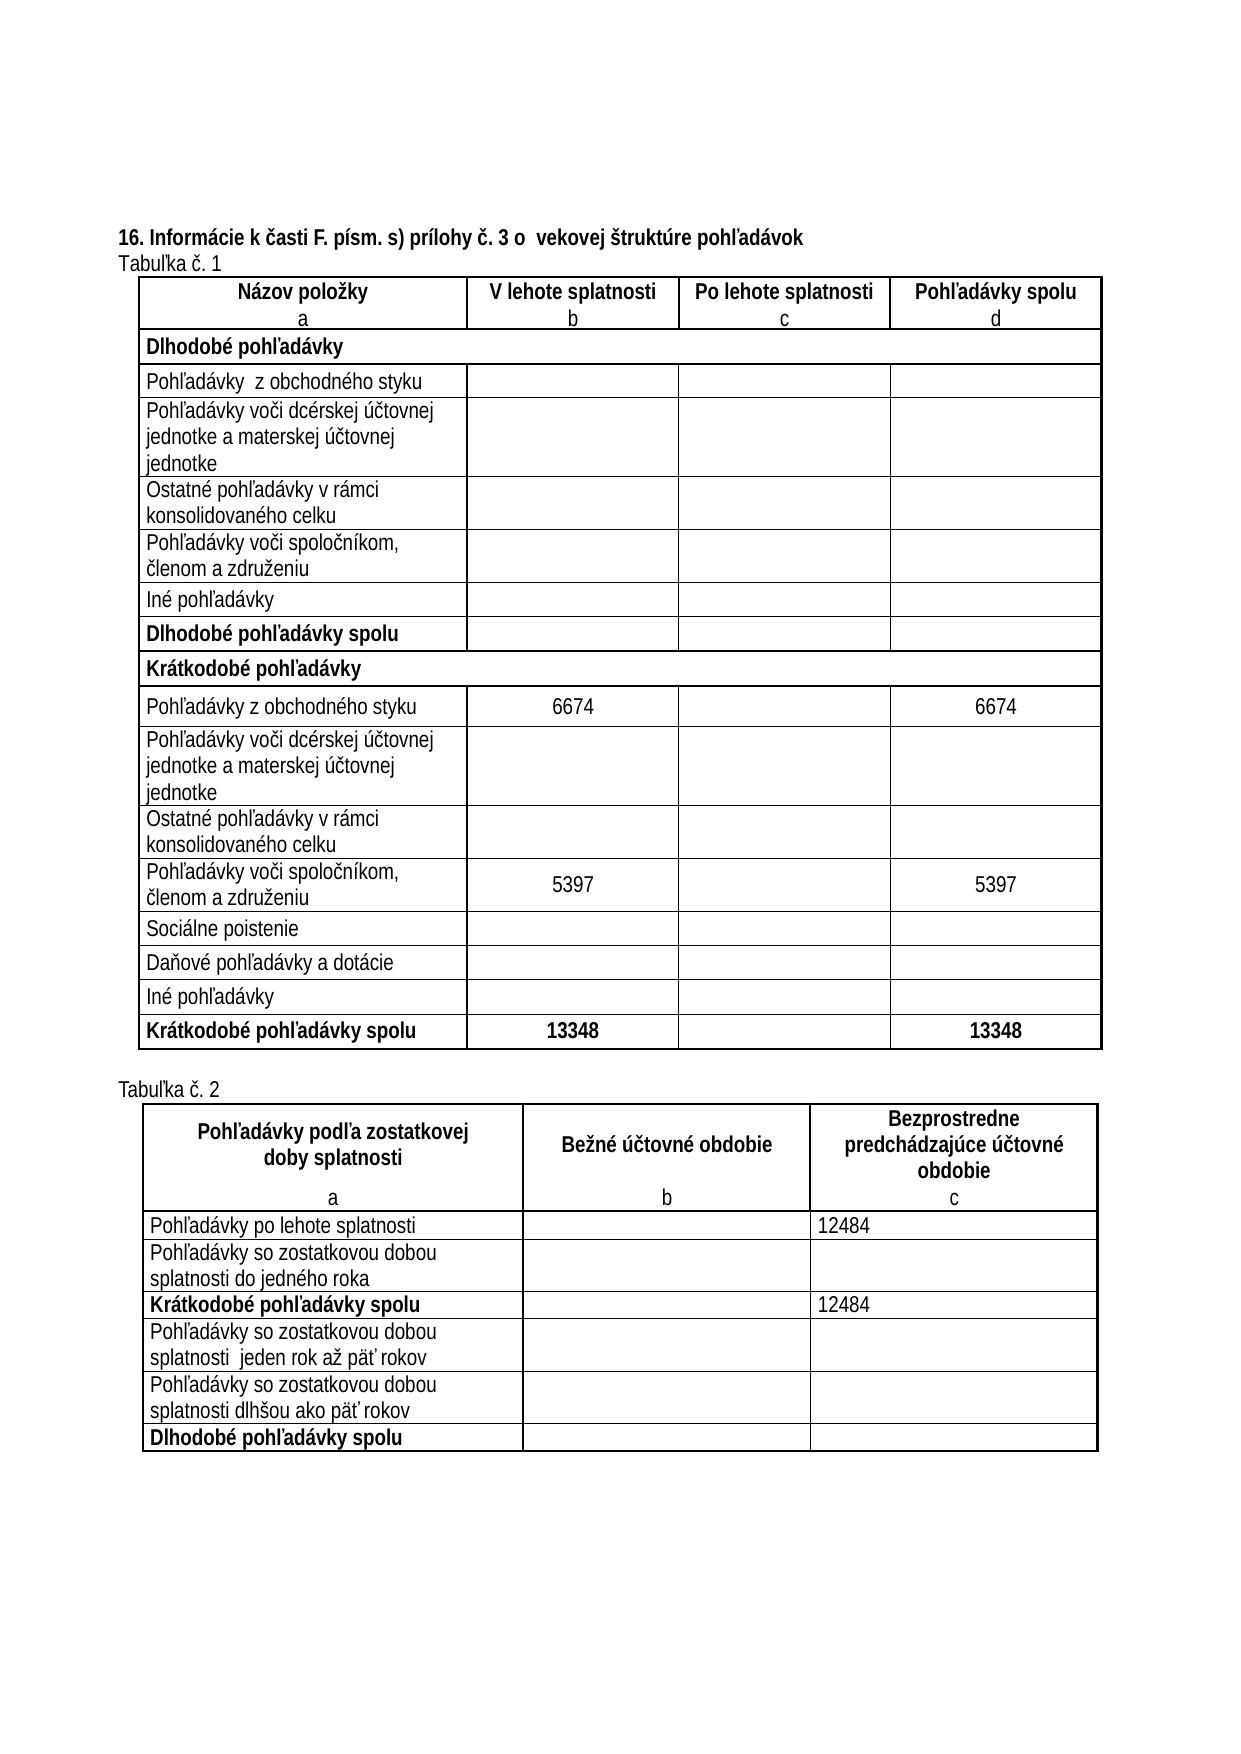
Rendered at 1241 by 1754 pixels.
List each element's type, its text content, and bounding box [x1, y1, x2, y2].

table_cell c [811, 1184, 1096, 1210]
table_cell [524, 1212, 810, 1238]
table_cell [679, 727, 890, 805]
table_cell Daňové pohľadávky a dotácie [140, 946, 466, 979]
table_cell Pohľadávky so zostatkovou dobou splatnosti jeden rok až päť rokov [144, 1319, 522, 1371]
table_header V lehote splatnosti [468, 278, 678, 305]
table_cell 6674 [891, 687, 1100, 726]
table_cell Krátkodobé pohľadávky [140, 652, 1100, 684]
table_cell [468, 398, 678, 476]
table_cell [679, 530, 890, 582]
table_cell [524, 1240, 810, 1291]
table_header Bežné účtovné obdobie [524, 1105, 809, 1184]
table_cell [679, 1015, 890, 1048]
table_cell [468, 583, 678, 616]
table_cell [811, 1372, 1096, 1423]
table_cell [891, 980, 1100, 1013]
table_cell [679, 398, 890, 476]
table_cell Pohľadávky voči dcérskej účtovnej jednotke a materskej účtovnej jednotke [140, 398, 466, 476]
text Tabuľka č. 1 [118, 250, 1122, 276]
table_cell Pohľadávky voči spoločníkom, členom a združeniu [140, 530, 466, 582]
table_cell [679, 806, 890, 858]
table_cell b [468, 305, 678, 328]
table_cell [524, 1372, 810, 1423]
table_header Pohľadávky spolu [891, 278, 1100, 305]
table_cell a [144, 1184, 522, 1210]
table_cell b [524, 1184, 809, 1210]
table_cell [679, 980, 890, 1013]
table_cell Krátkodobé pohľadávky spolu [140, 1015, 466, 1048]
table_header Názov položky [140, 278, 466, 305]
table_cell 13348 [891, 1015, 1100, 1048]
table_cell [679, 365, 890, 397]
table_cell [811, 1319, 1096, 1371]
table_cell [468, 727, 678, 805]
table_cell 5397 [468, 859, 678, 911]
table_cell [468, 617, 678, 650]
table_cell [679, 583, 890, 616]
table_cell [524, 1292, 810, 1318]
table_cell [524, 1319, 810, 1371]
table_cell d [891, 305, 1100, 328]
table_cell [891, 617, 1100, 650]
table_cell [468, 530, 678, 582]
table_cell [891, 477, 1100, 529]
table_cell 5397 [891, 859, 1100, 911]
table_header Bezprostredne predchádzajúce účtovné obdobie [811, 1105, 1096, 1184]
table_cell [811, 1424, 1096, 1450]
table_cell Sociálne poistenie [140, 912, 466, 945]
table_cell [679, 477, 890, 529]
table_cell Pohľadávky voči dcérskej účtovnej jednotke a materskej účtovnej jednotke [140, 727, 466, 805]
table_header Pohľadávky podľa zostatkovej doby splatnosti [144, 1105, 522, 1184]
table_cell [679, 859, 890, 911]
table_cell [891, 365, 1100, 397]
table_cell 12484 [811, 1292, 1096, 1318]
table_cell 12484 [811, 1212, 1096, 1238]
table_cell Pohľadávky so zostatkovou dobou splatnosti dlhšou ako päť rokov [144, 1372, 522, 1423]
table_cell Pohľadávky po lehote splatnosti [144, 1212, 522, 1238]
table_cell [468, 806, 678, 858]
table_cell [524, 1424, 810, 1450]
table_cell [891, 398, 1100, 476]
table_cell Ostatné pohľadávky v rámci konsolidovaného celku [140, 477, 466, 529]
table_cell [468, 912, 678, 945]
table_cell [679, 912, 890, 945]
table_cell Dlhodobé pohľadávky spolu [144, 1424, 522, 1450]
table_cell [891, 583, 1100, 616]
table_cell [679, 687, 890, 726]
table_cell [891, 530, 1100, 582]
table_cell 13348 [468, 1015, 678, 1048]
table_cell [468, 946, 678, 979]
table_cell Pohľadávky voči spoločníkom, členom a združeniu [140, 859, 466, 911]
table_cell [811, 1240, 1096, 1291]
table_cell [679, 946, 890, 979]
text 16. Informácie k časti F. písm. s) prílohy č. 3 o vekovej štruktúre pohľadávok [118, 223, 1122, 250]
table_cell 6674 [468, 687, 678, 726]
table_cell [891, 912, 1100, 945]
table_cell [679, 617, 890, 650]
table_cell [891, 806, 1100, 858]
table_cell Pohľadávky so zostatkovou dobou splatnosti do jedného roka [144, 1240, 522, 1291]
table_cell Dlhodobé pohľadávky [140, 330, 1100, 363]
table_cell [468, 365, 678, 397]
table_cell [891, 946, 1100, 979]
table_cell Iné pohľadávky [140, 980, 466, 1013]
table_header Po lehote splatnosti [680, 278, 889, 305]
table_cell a [140, 305, 466, 328]
table_cell Dlhodobé pohľadávky spolu [140, 617, 466, 650]
table_cell Ostatné pohľadávky v rámci konsolidovaného celku [140, 806, 466, 858]
table_cell Pohľadávky z obchodného styku [140, 365, 466, 397]
table_cell [468, 477, 678, 529]
table_cell Pohľadávky z obchodného styku [140, 687, 466, 726]
text Tabuľka č. 2 [118, 1076, 1122, 1102]
table_cell [891, 727, 1100, 805]
table_cell Krátkodobé pohľadávky spolu [144, 1292, 522, 1318]
table_cell Iné pohľadávky [140, 583, 466, 616]
table_cell [468, 980, 678, 1013]
table_cell c [680, 305, 889, 328]
